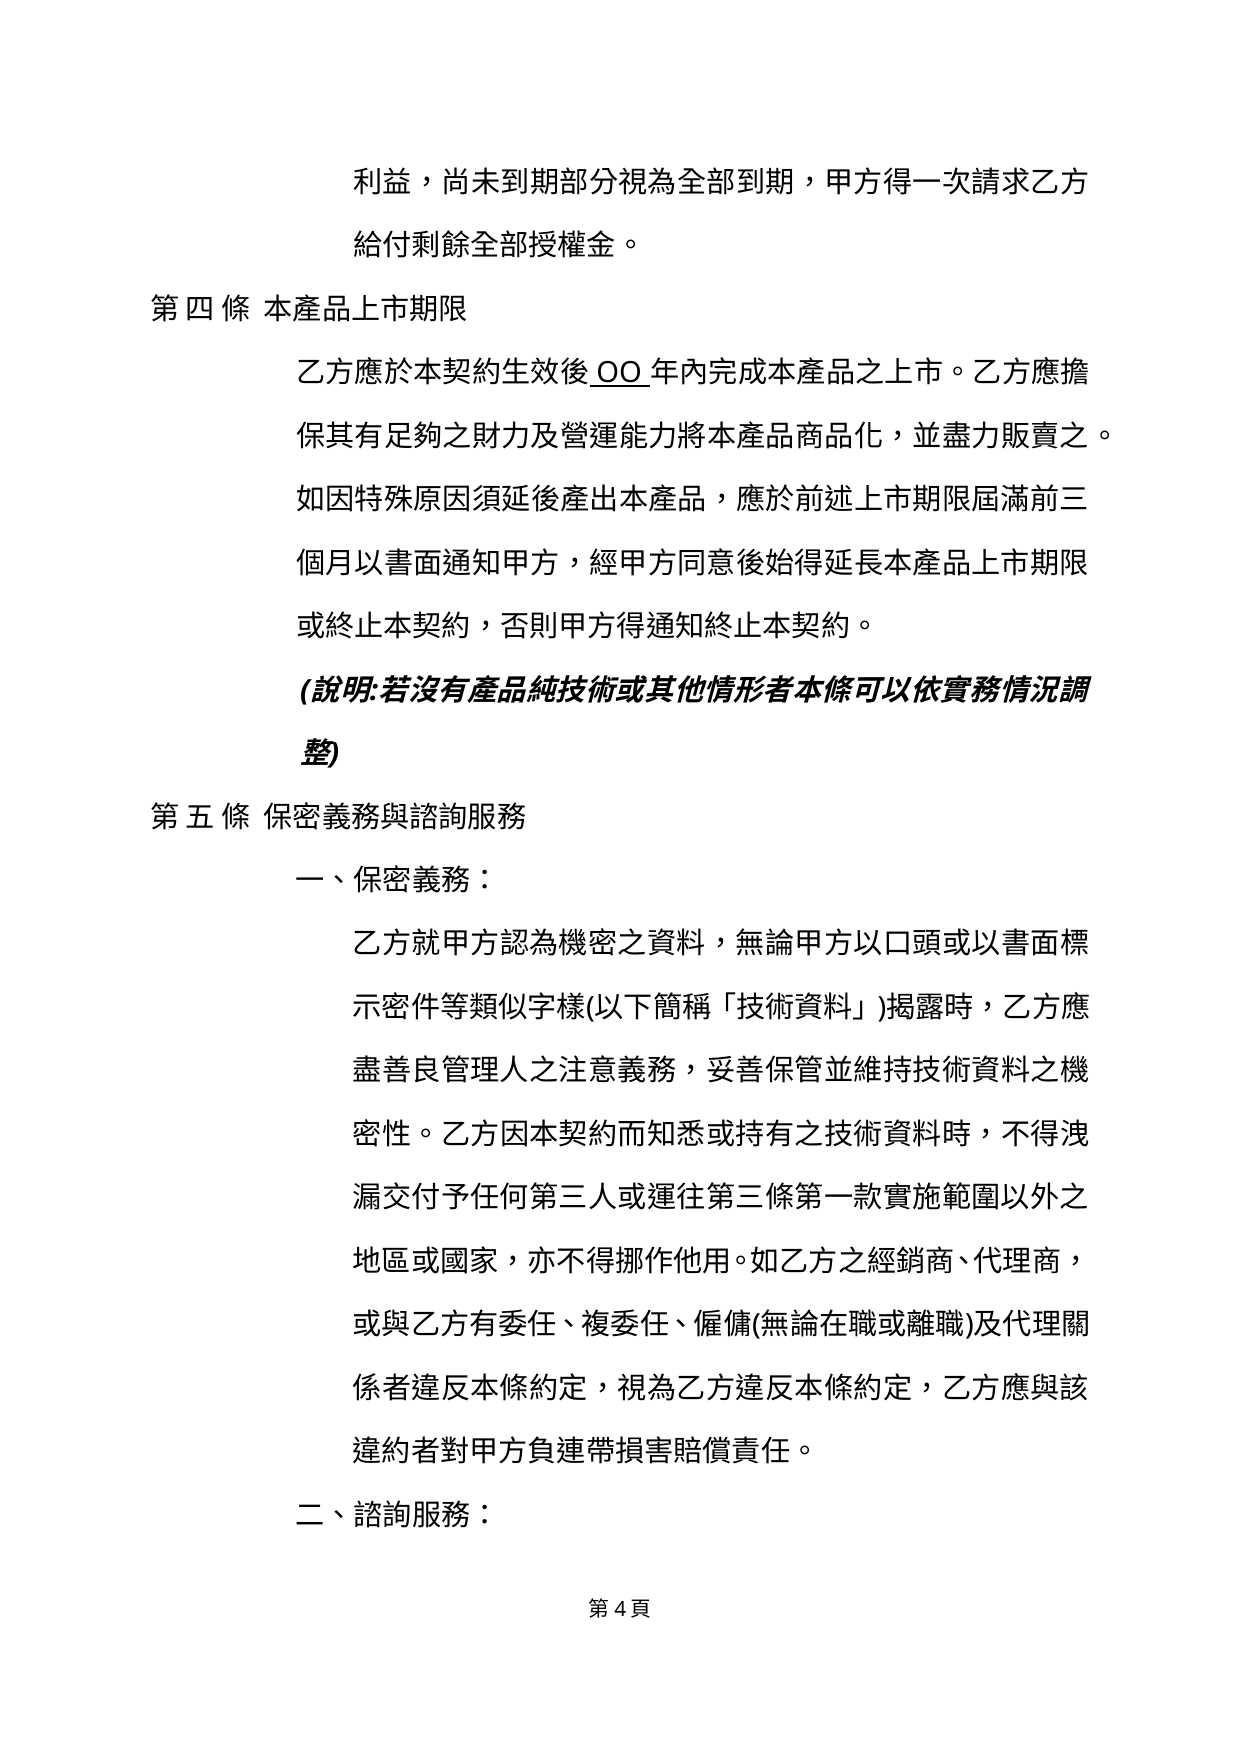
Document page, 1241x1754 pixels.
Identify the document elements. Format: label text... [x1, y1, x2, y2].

text 二、諮詢服務： [262, 1491, 1090, 1533]
subtitle 第 四 條 本產品上市期限 [150, 285, 1090, 328]
subtitle 第 五 條 保密義務與諮詢服務 [150, 793, 1090, 835]
text 一、保密義務： [262, 857, 1090, 899]
text 乙方就甲方認為機密之資料，無論甲方以口頭或以書面標示密件等類似字樣(以下簡稱「技術資料」)揭露時，乙方應盡善良管理人之注意義務，妥善保管並維持技術資料之機密性。乙方因本契約而知悉或持有之技術資料時，不得洩漏交付予任何第三人或運往第三條第一款實施範圍以外之地區或國家，亦不得挪作他用。如乙方之經銷商、代理商，或與乙方有委任、複委任、僱傭(無論在職或離職)及代理關係者違反本條約定，視為乙方違反本條約定，乙方應與該違約者對甲方負連帶損害賠償責任。 [352, 920, 1090, 1470]
text 乙方應於本契約生效後 OO 年內完成本產品之上市。乙方應擔保其有足夠之財力及營運能力將本產品商品化，並盡力販賣之。如因特殊原因須延後產出本產品，應於前述上市期限屆滿前三個月以書面通知甲方，經甲方同意後始得延長本產品上市期限或終止本契約，否則甲方得通知終止本契約。 [296, 349, 1090, 645]
text 利益，尚未到期部分視為全部到期，甲方得一次請求乙方給付剩餘全部授權金。 [300, 158, 1090, 264]
text (說明:若沒有產品純技術或其他情形者本條可以依實務情況調整) [300, 666, 1090, 772]
